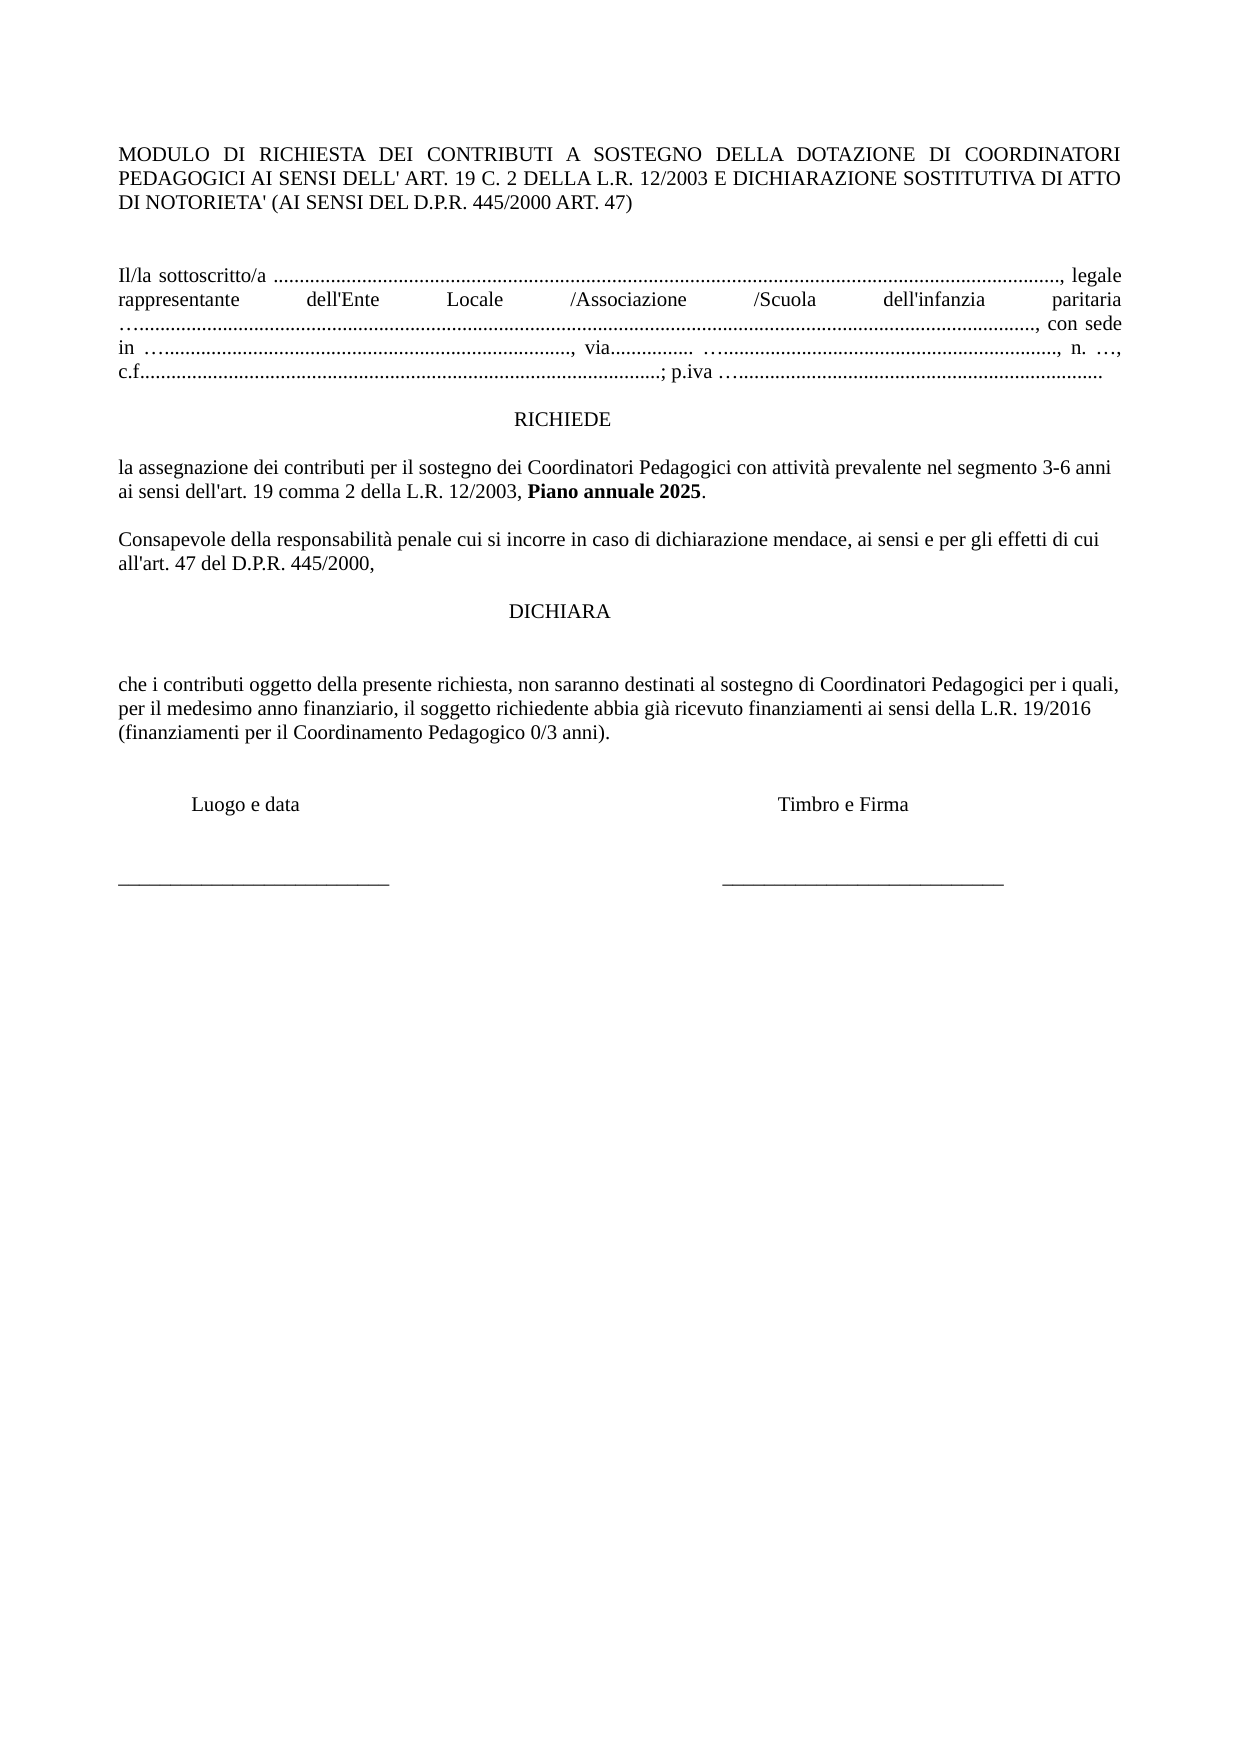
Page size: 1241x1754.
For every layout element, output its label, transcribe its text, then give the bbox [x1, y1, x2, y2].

text __________________________ ___________________________ [118, 864, 1122, 888]
text MODULO DI RICHIESTA DEI CONTRIBUTI A SOSTEGNO DELLA DOTAZIONE DI COORDINATORI PEDAGOGICI AI SENSI DELL' ART. 19 C. 2 DELLA L.R. 12/2003 E DICHIARAZIONE SOSTITUTIVA DI ATTO DI NOTORIETA' (AI SENSI DEL D.P.R. 445/2000 ART. 47) [118, 142, 1122, 214]
text che i contributi oggetto della presente richiesta, non saranno destinati al sostegno di Coordinatori Pedagogici per i quali, per il medesimo anno finanziario, il soggetto richiedente abbia già ricevuto finanziamenti ai sensi della L.R. 19/2016 (finanziamenti per il Coordinamento Pedagogico 0/3 anni). [118, 672, 1122, 744]
text Il/la sottoscritto/a ......................................................................................................................................................., legale rappresentante dell'Ente Locale /Associazione /Scuola dell'infanzia paritaria …............................................................................................................................................................................, con sede in ….............................................................................., via................ …................................................................, n. …, c.f....................................................................................................; p.iva …...................................................................... [118, 262, 1122, 383]
text la assegnazione dei contributi per il sostegno dei Coordinatori Pedagogici con attività prevalente nel segmento 3-6 anni ai sensi dell'art. 19 comma 2 della L.R. 12/2003, Piano annuale 2025. [118, 455, 1122, 503]
text Consapevole della responsabilità penale cui si incorre in caso di dichiarazione mendace, ai sensi e per gli effetti di cui all'art. 47 del D.P.R. 445/2000, [118, 527, 1122, 575]
text RICHIEDE [118, 407, 1122, 431]
text Luogo e data Timbro e Firma [118, 792, 1122, 816]
text DICHIARA [118, 599, 1122, 623]
